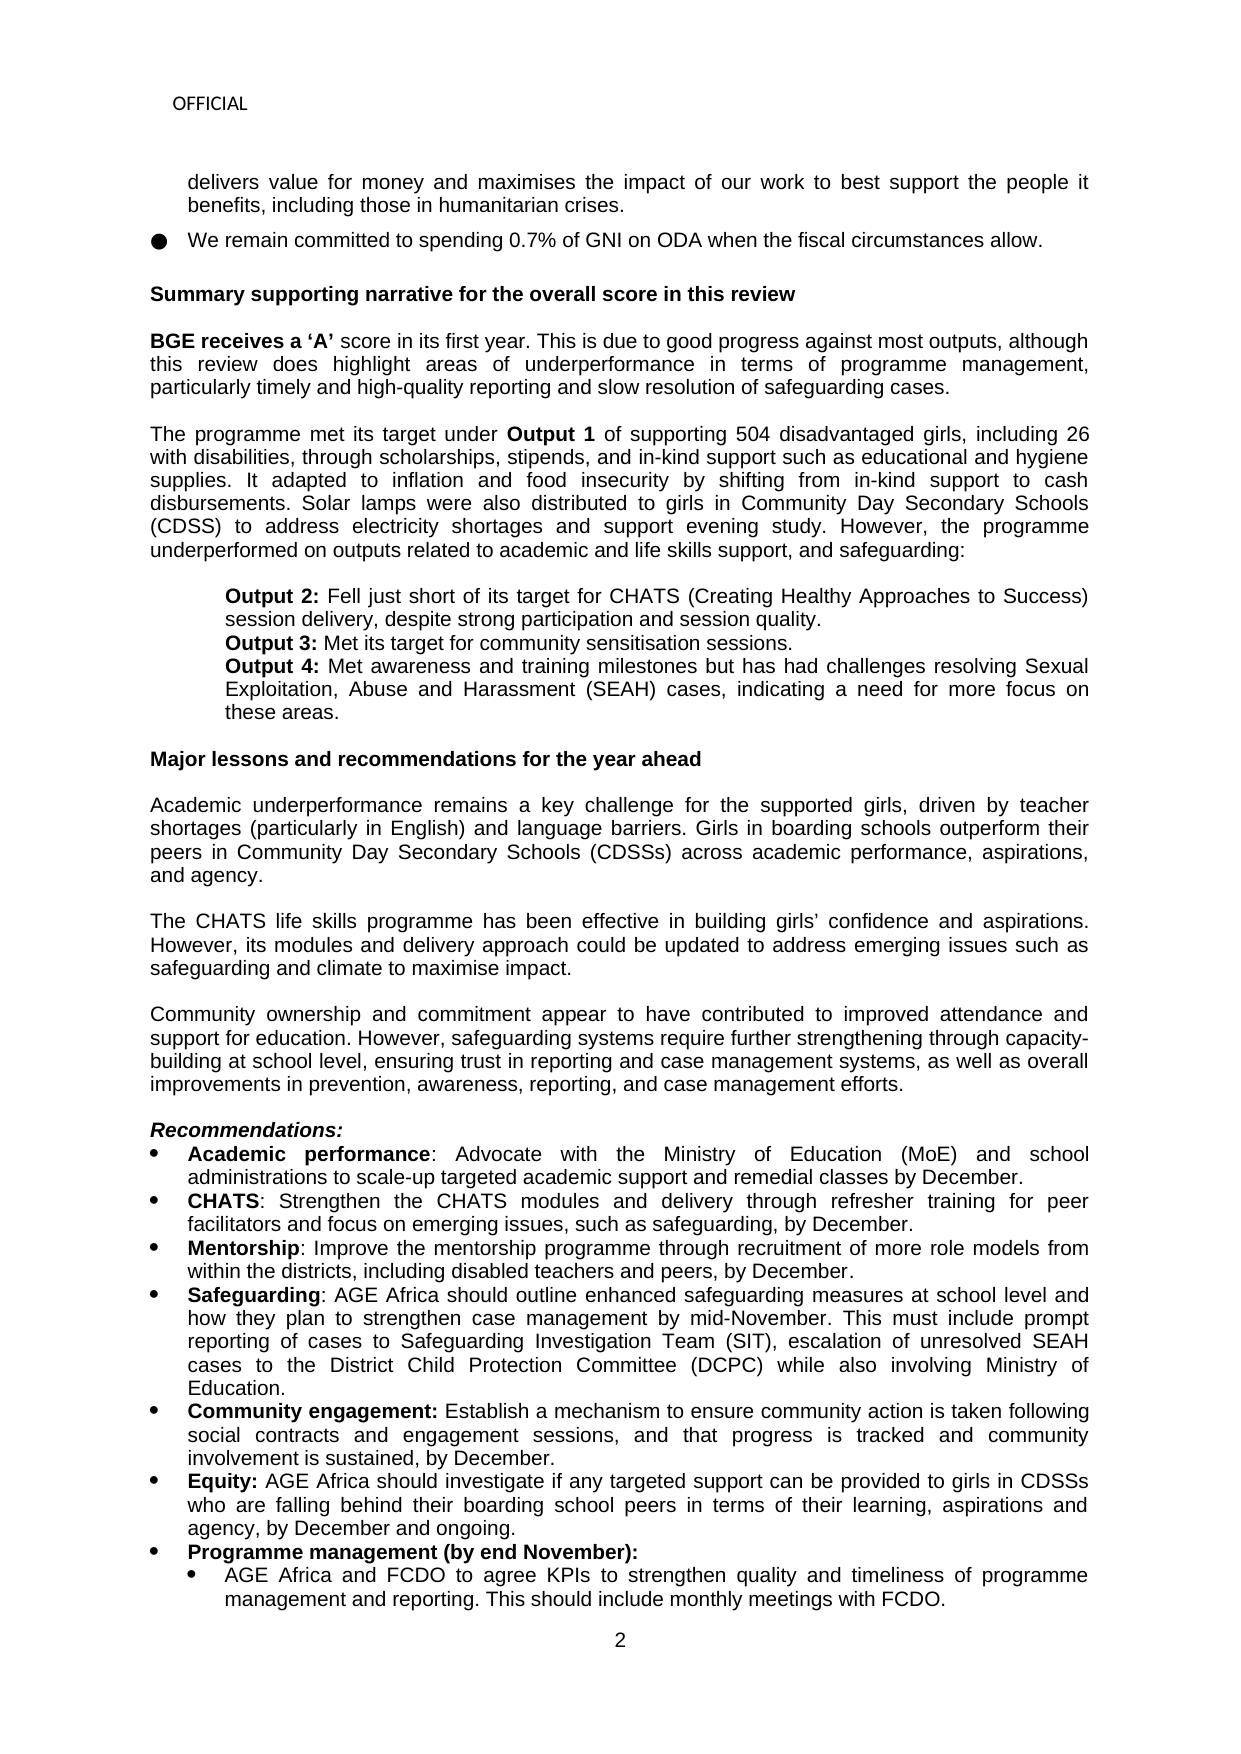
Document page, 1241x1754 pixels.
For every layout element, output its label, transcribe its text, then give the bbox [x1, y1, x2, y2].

list Community engagement: Establish a mechanism to ensure community action is taken following social contracts and engagement sessions, and that progress is tracked and community involvement is sustained, by December. [150, 1400, 1090, 1470]
text Output 3: Met its target for community sensitisation sessions. [225, 631, 1090, 654]
list Programme management (by end November): [150, 1540, 1090, 1564]
list Academic performance: Advocate with the Ministry of Education (MoE) and school administrations to scale-up targeted academic support and remedial classes by December. [150, 1142, 1090, 1189]
text Output 2: Fell just short of its target for CHATS (Creating Healthy Approaches to Success) session delivery, despite strong participation and session quality. [225, 585, 1090, 631]
text BGE receives a ‘A’ score in its first year. This is due to good progress against most outputs, although this review does highlight areas of underperformance in terms of programme management, particularly timely and high-quality reporting and slow resolution of safeguarding cases. [150, 329, 1090, 399]
list delivers value for money and maximises the impact of our work to best support the people it benefits, including those in humanitarian crises. [150, 170, 1090, 217]
text Community ownership and commitment appear to have contributed to improved attendance and support for education. However, safeguarding systems require further strengthening through capacity-building at school level, ensuring trust in reporting and case management systems, as well as overall improvements in prevention, awareness, reporting, and case management efforts. [150, 1003, 1090, 1096]
text Output 4: Met awareness and training milestones but has had challenges resolving Sexual Exploitation, Abuse and Harassment (SEAH) cases, indicating a need for more focus on these areas. [225, 654, 1090, 724]
text Recommendations: [150, 1119, 1090, 1142]
list Safeguarding: AGE Africa should outline enhanced safeguarding measures at school level and how they plan to strengthen case management by mid-November. This must include prompt reporting of cases to Safeguarding Investigation Team (SIT), escalation of unresolved SEAH cases to the District Child Protection Committee (DCPC) while also involving Ministry of Education. [150, 1283, 1090, 1400]
text Summary supporting narrative for the overall score in this review [150, 283, 1090, 306]
text The programme met its target under Output 1 of supporting 504 disadvantaged girls, including 26 with disabilities, through scholarships, stipends, and in-kind support such as educational and hygiene supplies. It adapted to inflation and food insecurity by shifting from in-kind support to cash disbursements. Solar lamps were also distributed to girls in Community Day Secondary Schools (CDSS) to address electricity shortages and support evening study. However, the programme underperformed on outputs related to academic and life skills support, and safeguarding: [150, 422, 1090, 561]
list Mentorship: Improve the mentorship programme through recruitment of more role models from within the districts, including disabled teachers and peers, by December. [150, 1236, 1090, 1283]
text Academic underperformance remains a key challenge for the supported girls, driven by teacher shortages (particularly in English) and language barriers. Girls in boarding schools outperform their peers in Community Day Secondary Schools (CDSSs) across academic performance, aspirations, and agency. [150, 794, 1090, 887]
list CHATS: Strengthen the CHATS modules and delivery through refresher training for peer facilitators and focus on emerging issues, such as safeguarding, by December. [150, 1189, 1090, 1236]
text The CHATS life skills programme has been effective in building girls’ confidence and aspirations. However, its modules and delivery approach could be updated to address emerging issues such as safeguarding and climate to maximise impact. [150, 910, 1090, 979]
list Equity: AGE Africa should investigate if any targeted support can be provided to girls in CDSSs who are falling behind their boarding school peers in terms of their learning, aspirations and agency, by December and ongoing. [150, 1470, 1090, 1540]
text Major lessons and recommendations for the year ahead [150, 747, 1090, 771]
list AGE Africa and FCDO to agree KPIs to strengthen quality and timeliness of programme management and reporting. This should include monthly meetings with FCDO. [187, 1564, 1090, 1611]
list We remain committed to spending 0.7% of GNI on ODA when the fiscal circumstances allow. [150, 217, 1090, 259]
